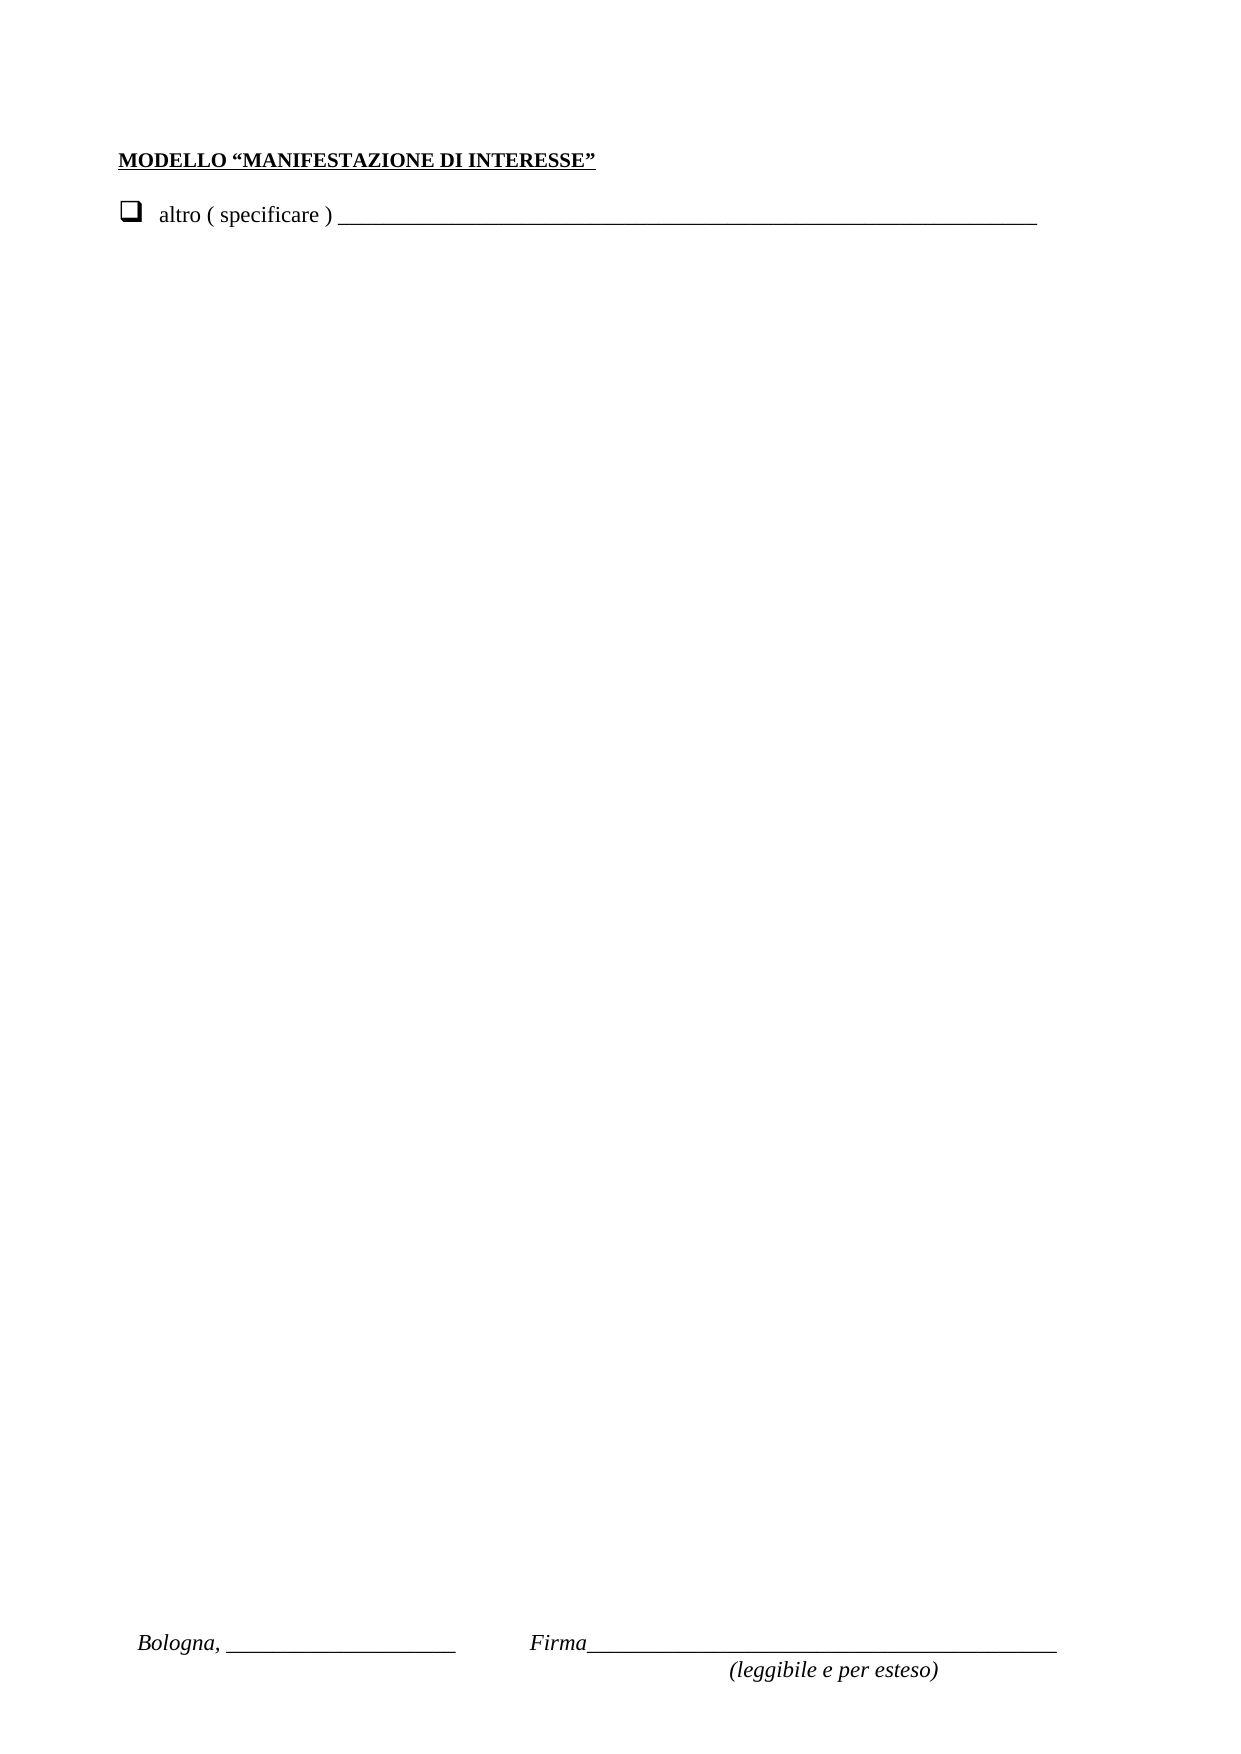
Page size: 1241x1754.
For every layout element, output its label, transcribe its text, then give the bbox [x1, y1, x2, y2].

text q altro ( specificare ) _____________________________________________________________ [118, 201, 1078, 229]
